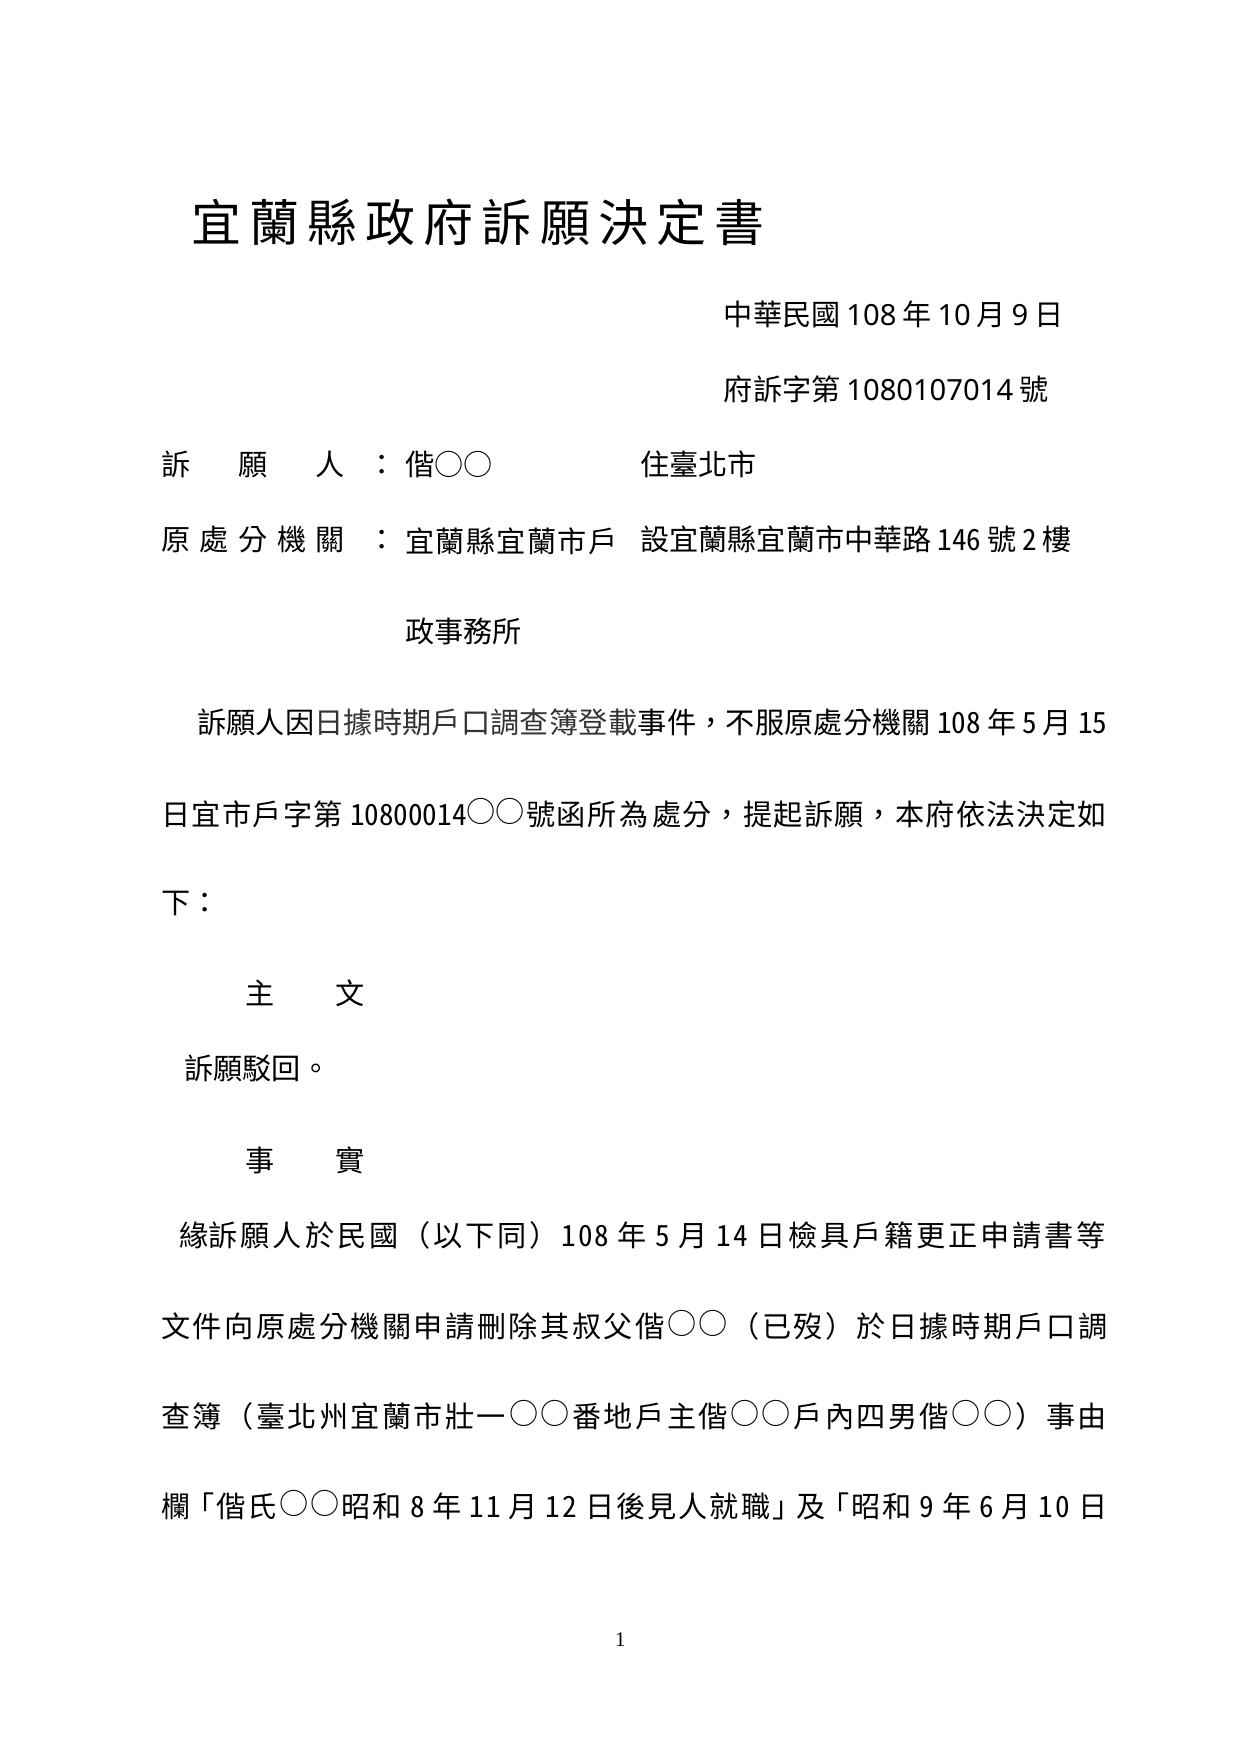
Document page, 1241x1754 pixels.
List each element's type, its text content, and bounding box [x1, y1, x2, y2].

table_cell 設宜蘭縣宜蘭市中華路146號2樓 [629, 502, 1118, 683]
table_header [776, 165, 1118, 277]
table_cell 偕○○ [394, 427, 629, 502]
table_cell ： [356, 427, 394, 502]
table_cell 中華民國108年10月9日 [713, 277, 1118, 352]
table_cell 事實 [234, 1121, 376, 1196]
table_cell 府訴字第1080107014號 [713, 352, 1118, 427]
table_cell [150, 352, 712, 427]
table_cell 住臺北市 [629, 427, 1118, 502]
table_cell [150, 277, 712, 352]
table_cell 訴願人 [150, 427, 356, 502]
table_cell 宜蘭縣宜蘭市戶政事務所 [394, 502, 629, 683]
table_cell [376, 1121, 1118, 1196]
table_cell 訴願人因日據時期戶口調查簿登載事件，不服原處分機關108年5月15日宜市戶字第10800014○○號函所為處分，提起訴願，本府依法決定如下： [150, 683, 1118, 954]
table_cell [150, 955, 234, 1029]
table_cell 主文 [234, 955, 376, 1029]
table_cell ： [356, 502, 394, 683]
table_cell [376, 955, 1118, 1029]
table_cell 訴願駁回。 [150, 1030, 1118, 1121]
table_cell 緣訴願人於民國（以下同）108年5月14日檢具戶籍更正申請書等文件向原處分機關申請刪除其叔父偕○○（已歿）於日據時期戶口調查簿（臺北州宜蘭市壯一○○番地戶主偕○○戶內四男偕○○）事由欄「偕氏○○昭和8年11月12日後見人就職」及「昭和9年6月10日 [150, 1196, 1118, 1541]
table_header 宜蘭縣政府訴願決定書 [150, 165, 776, 277]
table_cell [150, 1121, 234, 1196]
table_cell 原處分機關 [150, 502, 356, 683]
